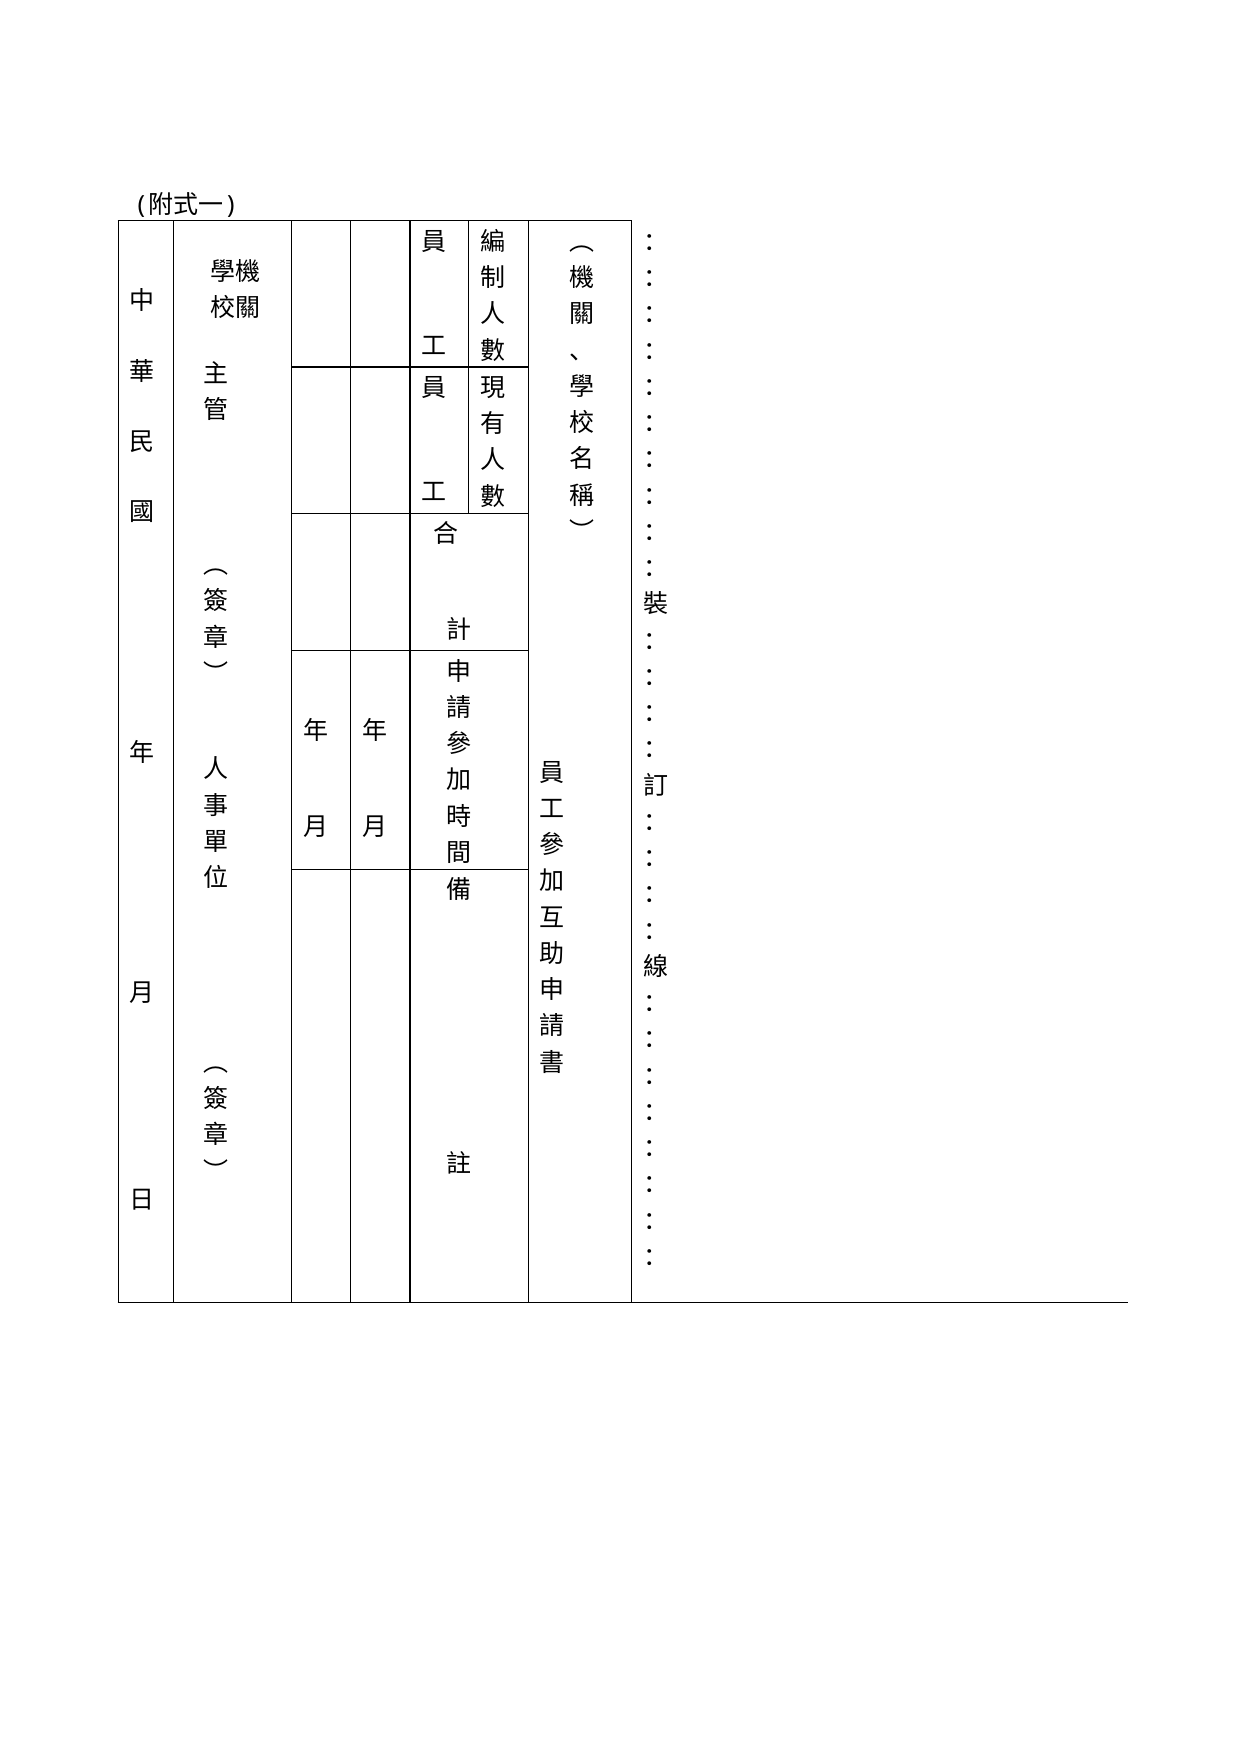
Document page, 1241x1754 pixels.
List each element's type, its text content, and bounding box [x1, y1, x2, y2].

table_cell [351, 368, 409, 512]
table_cell 備 註 [411, 870, 528, 1302]
table_header 編 制 人 數 [469, 221, 528, 366]
table_cell [351, 514, 409, 650]
table_cell 年 月 [292, 651, 350, 868]
table_header ︵ 機 關 、 學 校 名 稱 ︶ 員 工 參 加 互 助 申 請 書 [529, 221, 631, 1302]
table_cell [292, 870, 350, 1302]
table_header ： ： ： ： ： ： ： ： ： ： 裝 ： ： ： ： 訂 ： ： ： ： 線 ： ： ： ： ： ： ： ： [632, 220, 1128, 1302]
table_cell [292, 514, 350, 650]
table_header 員 工 [411, 221, 468, 366]
table_header 中 華 民 國 年 月 日 [119, 221, 173, 1302]
table_header 學機 校關 主 管 ︵ 簽 章 ︶ 人 事 單 位 ︵ 簽 章 ︶ [174, 221, 291, 1302]
table_cell 現 有 人 數 [469, 368, 528, 512]
table_cell [351, 870, 409, 1302]
text (附式一) [118, 184, 1122, 220]
table_cell 申 請 參 加 時 間 [411, 651, 528, 868]
table_header [292, 221, 350, 366]
table_header [351, 221, 409, 366]
table_cell 合 計 [411, 514, 528, 650]
table_cell 年 月 [351, 651, 409, 868]
table_cell 員 工 [411, 368, 468, 512]
table_cell [292, 368, 350, 512]
